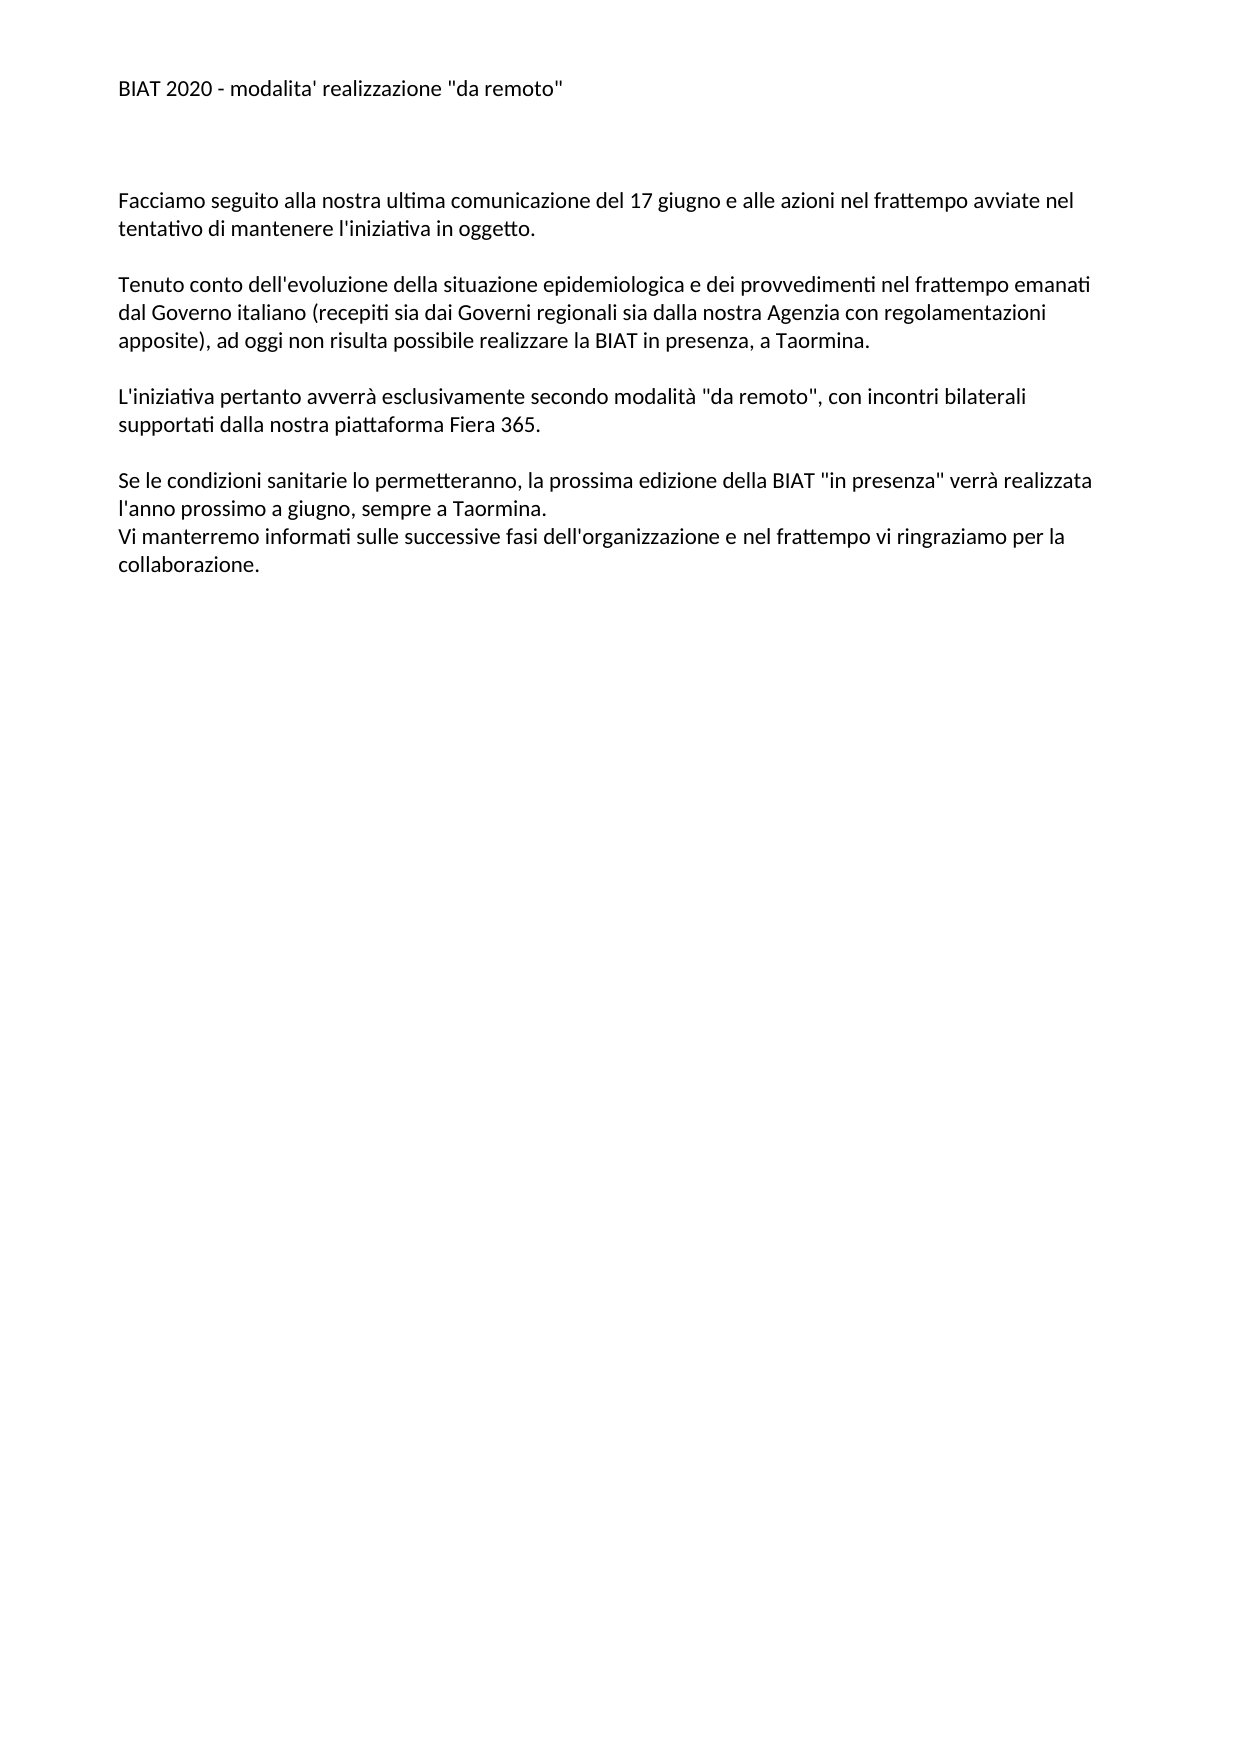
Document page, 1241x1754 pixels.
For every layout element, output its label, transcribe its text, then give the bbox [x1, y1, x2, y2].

text L'iniziativa pertanto avverrà esclusivamente secondo modalità "da remoto", con incontri bilaterali supportati dalla nostra piattaforma Fiera 365. Se le condizioni sanitarie lo permetteranno, la prossima edizione della BIAT "in presenza" verrà realizzata l'anno prossimo a giugno, sempre a Taormina. Vi manterremo informati sulle successive fasi dell'organizzazione e nel frattempo vi ringraziamo per la collaborazione. [118, 354, 1122, 606]
text Facciamo seguito alla nostra ultima comunicazione del 17 giugno e alle azioni nel frattempo avviate nel tentativo di mantenere l'iniziativa in oggetto. [118, 186, 1122, 242]
text Tenuto conto dell'evoluzione della situazione epidemiologica e dei provvedimenti nel frattempo emanati dal Governo italiano (recepiti sia dai Governi regionali sia dalla nostra Agenzia con regolamentazioni apposite), ad oggi non risulta possibile realizzare la BIAT in presenza, a Taormina. [118, 270, 1122, 354]
